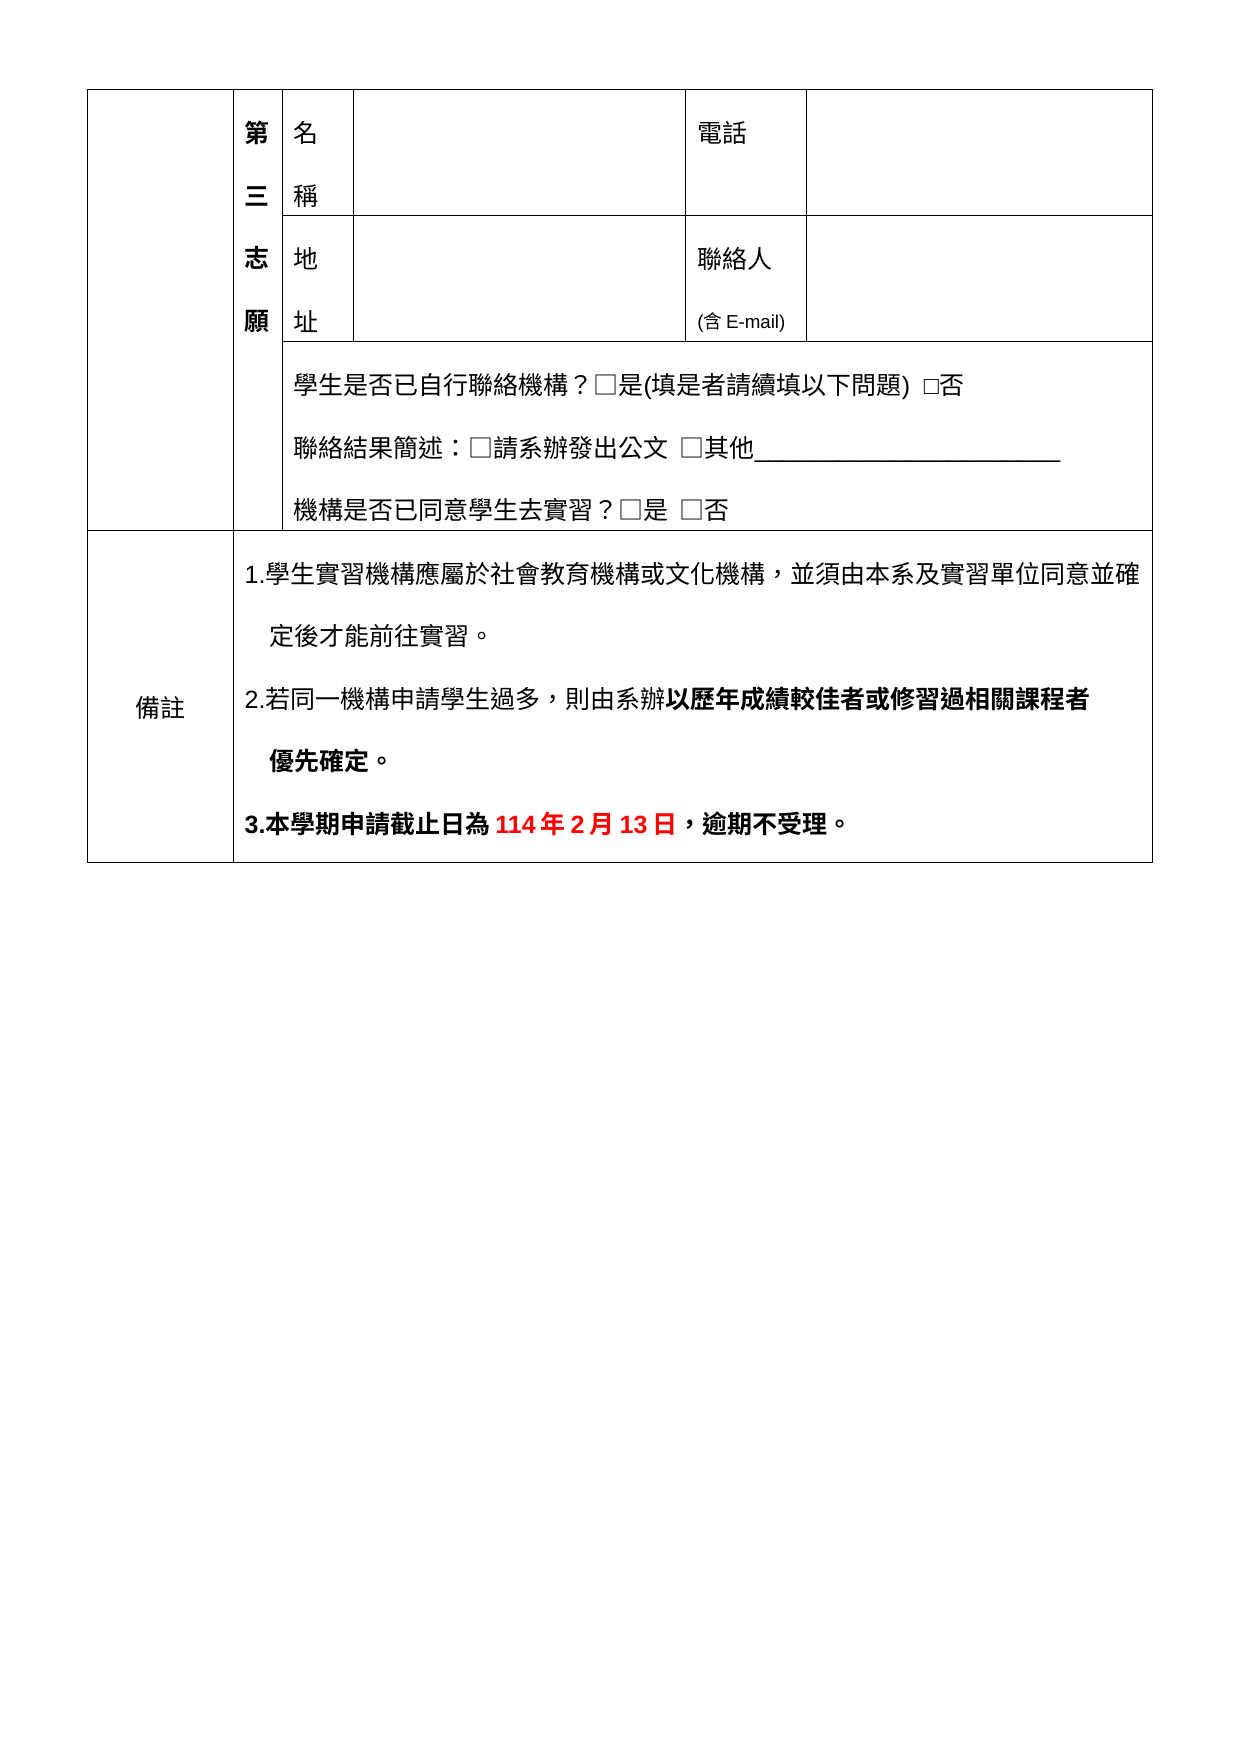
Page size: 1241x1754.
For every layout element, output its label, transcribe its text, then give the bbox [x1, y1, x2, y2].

table_cell 聯絡人 (含E-mail) [686, 216, 806, 341]
table_cell [354, 90, 685, 215]
table_cell [354, 216, 685, 341]
table_cell 名稱 [283, 90, 353, 215]
table_cell 備註 [88, 531, 233, 862]
table_cell 學生是否已自行聯絡機構？□是(填是者請續填以下問題) □否 聯絡結果簡述：□請系辦發出公文 □其他______________________ 機構是否已同意學生去實習？□是 □否 [283, 342, 1152, 529]
table_cell 1.學生實習機構應屬於社會教育機構或文化機構，並須由本系及實習單位同意並確定後才能前往實習。 2.若同一機構申請學生過多，則由系辦以歷年成績較佳者或修習過相關課程者 優先確定。 3.本學期申請截止日為114年2月13日，逾期不受理。 [234, 531, 1152, 862]
table_cell [88, 90, 233, 529]
table_cell [807, 90, 1152, 215]
table_cell 電話 [686, 90, 806, 215]
table_cell 第三志願 [234, 90, 282, 529]
table_cell [807, 216, 1152, 341]
table_cell 地址 [283, 216, 353, 341]
